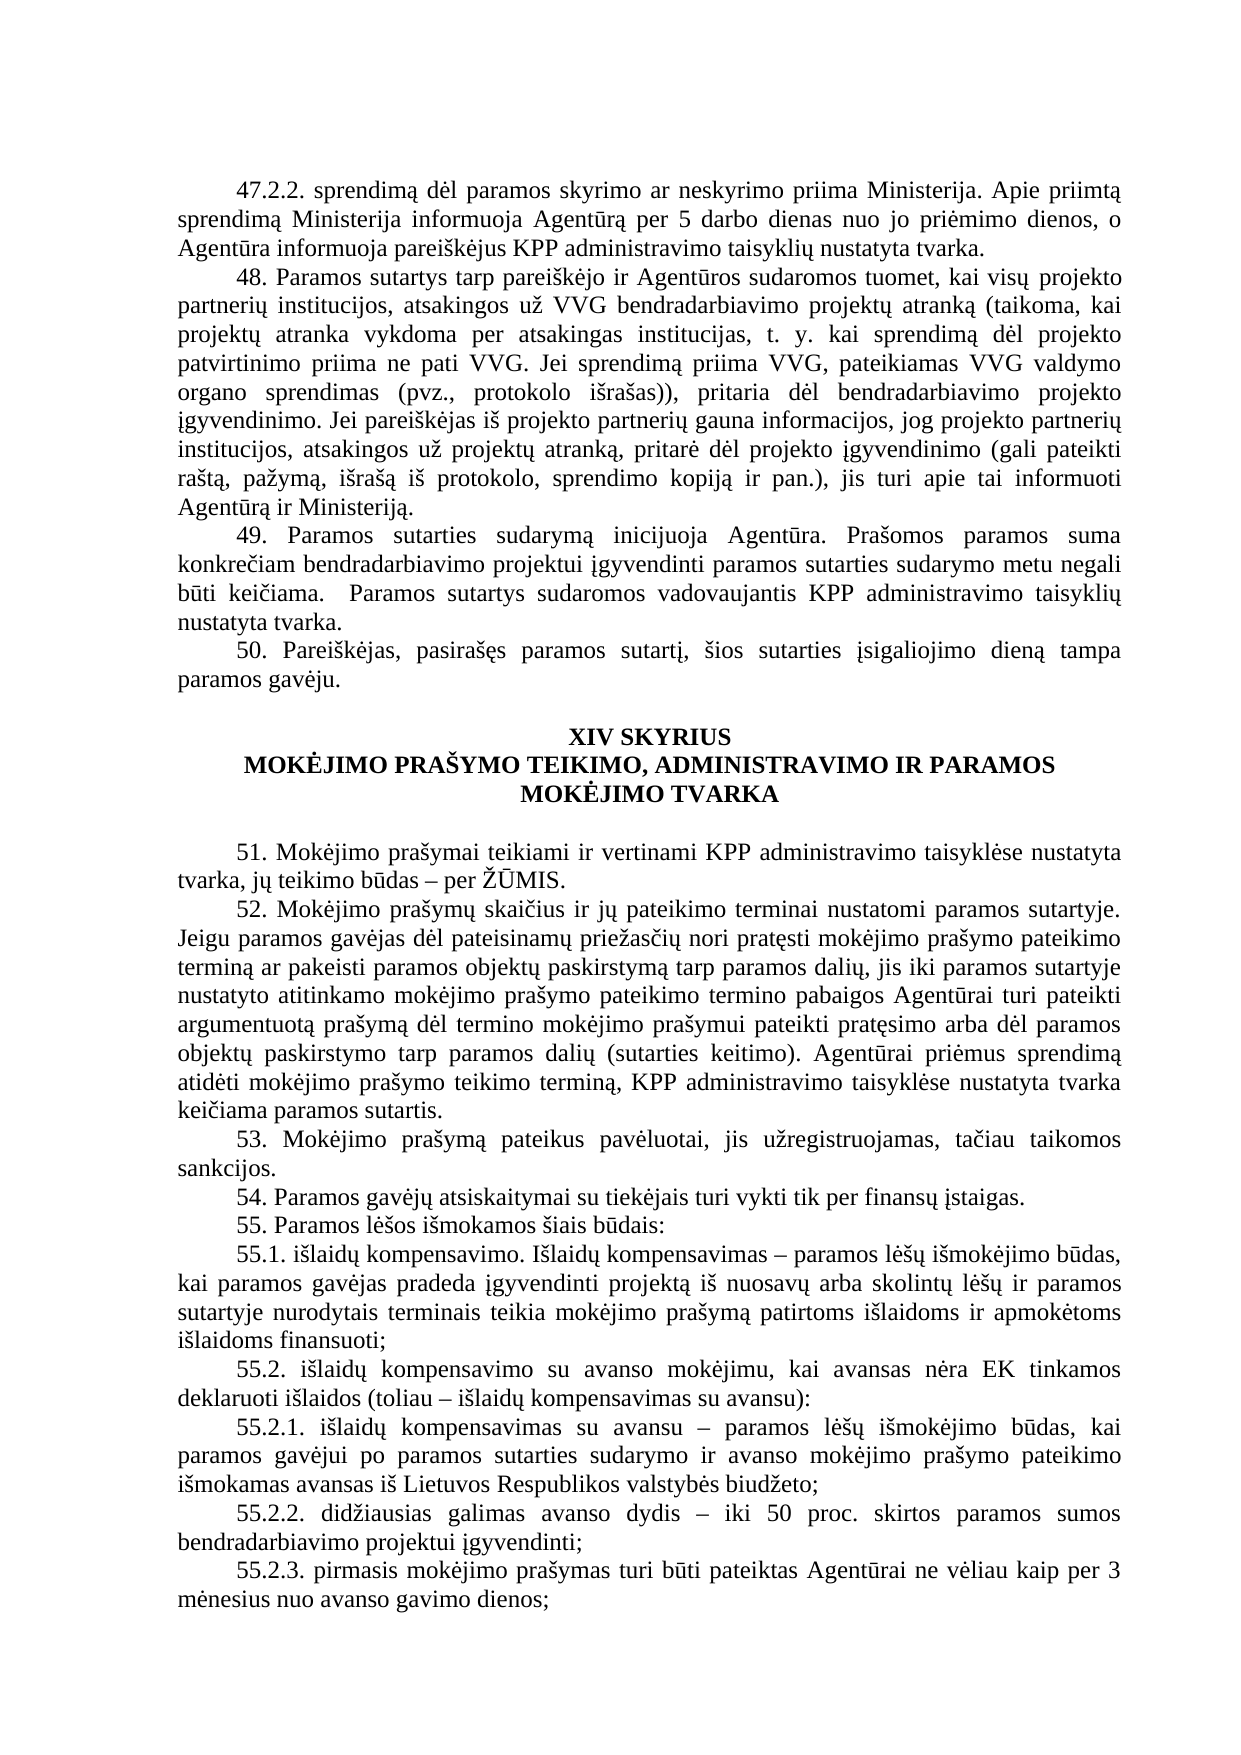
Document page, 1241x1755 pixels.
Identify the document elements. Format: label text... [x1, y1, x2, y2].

text 55.1. išlaidų kompensavimo. Išlaidų kompensavimas – paramos lėšų išmokėjimo būdas, kai paramos gavėjas pradeda įgyvendinti projektą iš nuosavų arba skolintų lėšų ir paramos sutartyje nurodytais terminais teikia mokėjimo prašymą patirtoms išlaidoms ir apmokėtoms išlaidoms finansuoti; [177, 1239, 1122, 1354]
text 55.2.3. pirmasis mokėjimo prašymas turi būti pateiktas Agentūrai ne vėliau kaip per 3 mėnesius nuo avanso gavimo dienos; [177, 1556, 1122, 1613]
text 49. Paramos sutarties sudarymą inicijuoja Agentūra. Prašomos paramos suma konkrečiam bendradarbiavimo projektui įgyvendinti paramos sutarties sudarymo metu negali būti keičiama. Paramos sutartys sudaromos vadovaujantis KPP administravimo taisyklių nustatyta tvarka. [177, 521, 1122, 636]
text XIV SKYRIUS [177, 722, 1122, 751]
text 48. Paramos sutartys tarp pareiškėjo ir Agentūros sudaromos tuomet, kai visų projekto partnerių institucijos, atsakingos už VVG bendradarbiavimo projektų atranką (taikoma, kai projektų atranka vykdoma per atsakingas institucijas, t. y. kai sprendimą dėl projekto patvirtinimo priima ne pati VVG. Jei sprendimą priima VVG, pateikiamas VVG valdymo organo sprendimas (pvz., protokolo išrašas)), pritaria dėl bendradarbiavimo projekto įgyvendinimo. Jei pareiškėjas iš projekto partnerių gauna informacijos, jog projekto partnerių institucijos, atsakingos už projektų atranką, pritarė dėl projekto įgyvendinimo (gali pateikti raštą, pažymą, išrašą iš protokolo, sprendimo kopiją ir pan.), jis turi apie tai informuoti Agentūrą ir Ministeriją. [177, 262, 1122, 521]
text MOKĖJIMO PRAŠYMO TEIKIMO, ADMINISTRAVIMO IR PARAMOS MOKĖJIMO TVARKA [177, 751, 1122, 808]
text 54. Paramos gavėjų atsiskaitymai su tiekėjais turi vykti tik per finansų įstaigas. [177, 1182, 1122, 1211]
text 55.2. išlaidų kompensavimo su avanso mokėjimu, kai avansas nėra EK tinkamos deklaruoti išlaidos (toliau – išlaidų kompensavimas su avansu): [177, 1354, 1122, 1412]
text 55. Paramos lėšos išmokamos šiais būdais: [177, 1211, 1122, 1239]
text 52. Mokėjimo prašymų skaičius ir jų pateikimo terminai nustatomi paramos sutartyje. Jeigu paramos gavėjas dėl pateisinamų priežasčių nori pratęsti mokėjimo prašymo pateikimo terminą ar pakeisti paramos objektų paskirstymą tarp paramos dalių, jis iki paramos sutartyje nustatyto atitinkamo mokėjimo prašymo pateikimo termino pabaigos Agentūrai turi pateikti argumentuotą prašymą dėl termino mokėjimo prašymui pateikti pratęsimo arba dėl paramos objektų paskirstymo tarp paramos dalių (sutarties keitimo). Agentūrai priėmus sprendimą atidėti mokėjimo prašymo teikimo terminą, KPP administravimo taisyklėse nustatyta tvarka keičiama paramos sutartis. [177, 894, 1122, 1124]
text 53. Mokėjimo prašymą pateikus pavėluotai, jis užregistruojamas, tačiau taikomos sankcijos. [177, 1124, 1122, 1182]
text 55.2.1. išlaidų kompensavimas su avansu – paramos lėšų išmokėjimo būdas, kai paramos gavėjui po paramos sutarties sudarymo ir avanso mokėjimo prašymo pateikimo išmokamas avansas iš Lietuvos Respublikos valstybės biudžeto; [177, 1412, 1122, 1498]
text 50. Pareiškėjas, pasirašęs paramos sutartį, šios sutarties įsigaliojimo dieną tampa paramos gavėju. [177, 636, 1122, 693]
text 51. Mokėjimo prašymai teikiami ir vertinami KPP administravimo taisyklėse nustatyta tvarka, jų teikimo būdas – per ŽŪMIS. [177, 837, 1122, 894]
text 55.2.2. didžiausias galimas avanso dydis – iki 50 proc. skirtos paramos sumos bendradarbiavimo projektui įgyvendinti; [177, 1498, 1122, 1556]
text 47.2.2. sprendimą dėl paramos skyrimo ar neskyrimo priima Ministerija. Apie priimtą sprendimą Ministerija informuoja Agentūrą per 5 darbo dienas nuo jo priėmimo dienos, o Agentūra informuoja pareiškėjus KPP administravimo taisyklių nustatyta tvarka. [177, 176, 1122, 262]
